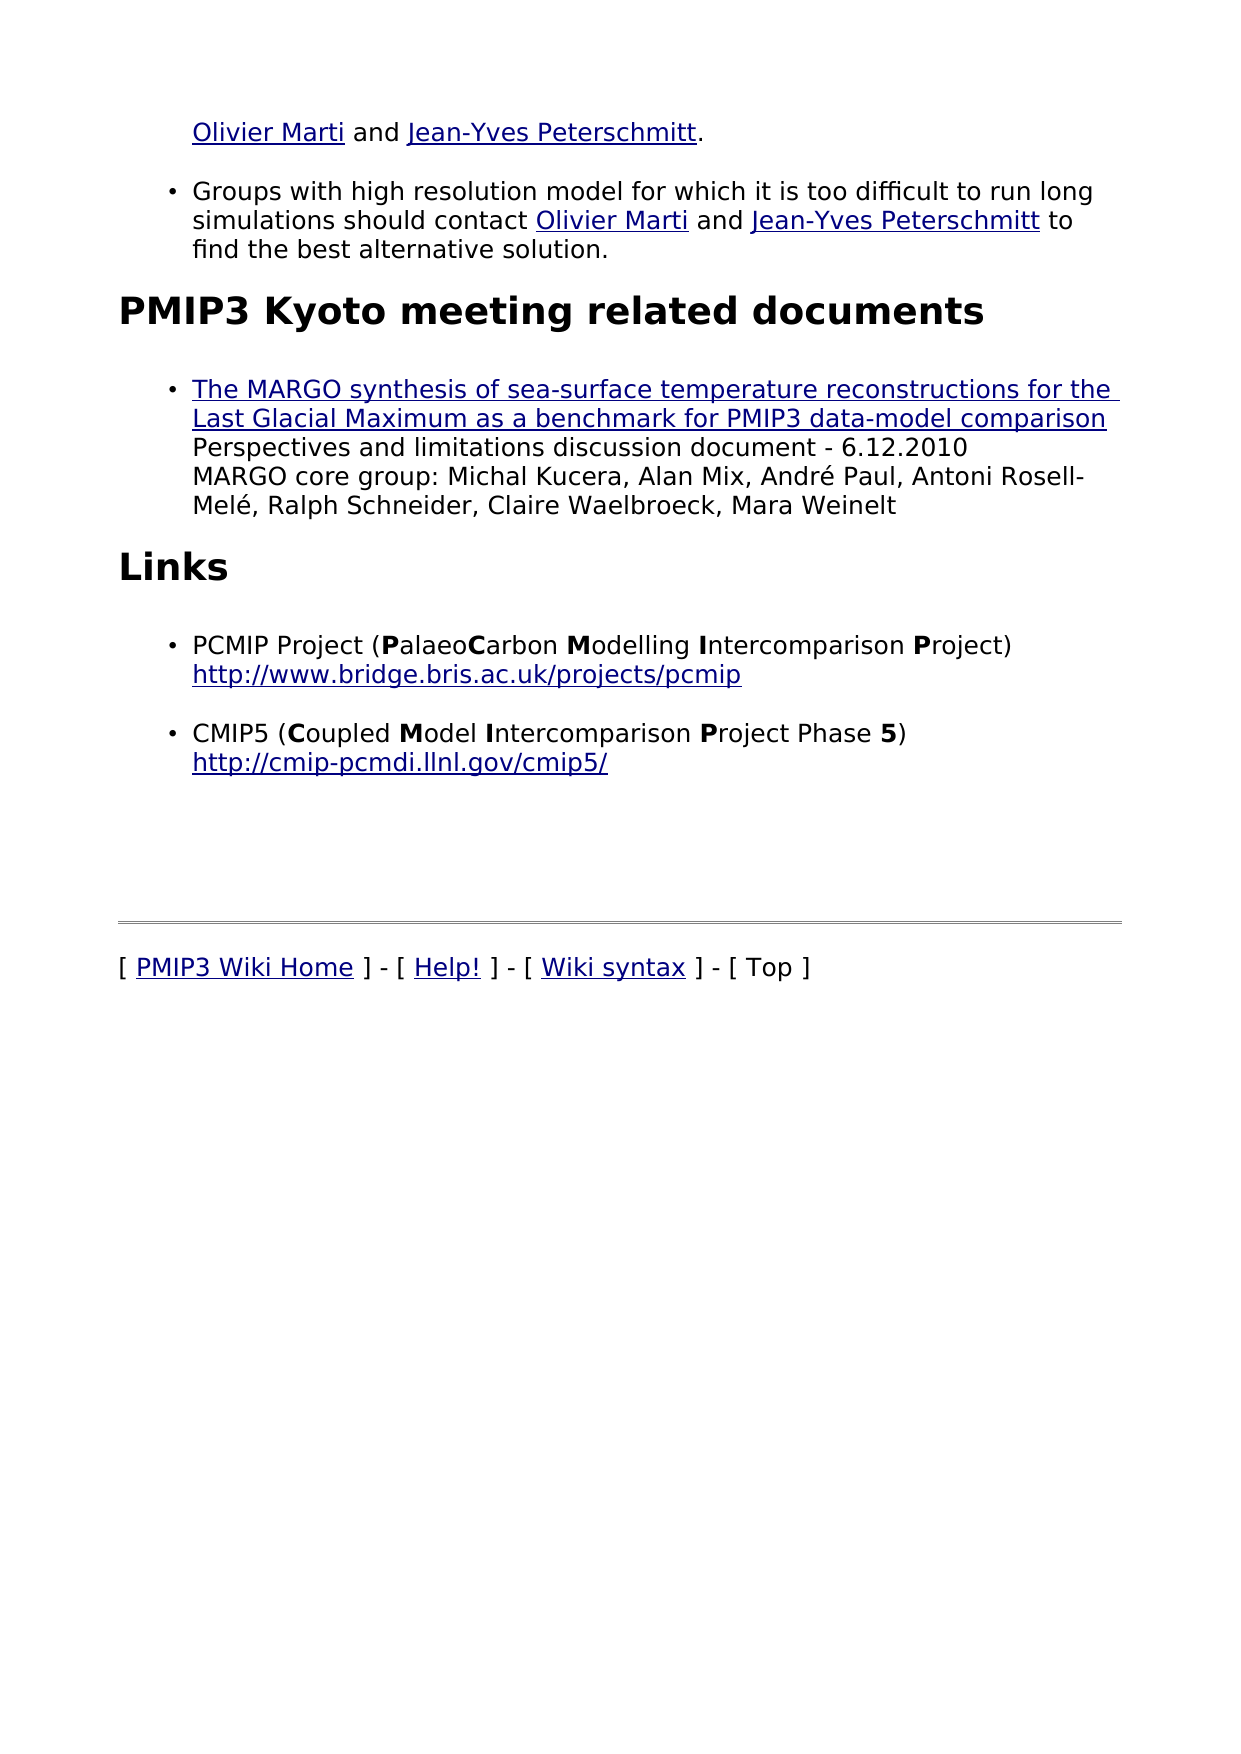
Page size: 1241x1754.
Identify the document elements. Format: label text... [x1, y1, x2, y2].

text [ PMIP3 Wiki Home ] - [ Help! ] - [ Wiki syntax ] - [ Top ] [118, 953, 1122, 982]
list PCMIP Project (PalaeoCarbon Modelling Intercomparison Project) http://www.bridge.bris.ac.uk/projects/pcmip [177, 631, 1122, 690]
list Groups with high resolution model for which it is too difficult to run long simulations should contact Olivier Marti and Jean-Yves Peterschmitt to find the best alternative solution. [177, 177, 1122, 264]
list Olivier Marti and Jean-Yves Peterschmitt. [177, 118, 1122, 147]
subtitle Links [118, 546, 1122, 589]
list CMIP5 (Coupled Model Intercomparison Project Phase 5) http://cmip-pcmdi.llnl.gov/cmip5/ [177, 719, 1122, 777]
list The MARGO synthesis of sea-surface temperature reconstructions for the Last Glacial Maximum as a benchmark for PMIP3 data-model comparison Perspectives and limitations discussion document - 6.12.2010 MARGO core group: Michal Kucera, Alan Mix, André Paul, Antoni Rosell-Melé, Ralph Schneider, Claire Waelbroeck, Mara Weinelt [177, 375, 1122, 521]
subtitle PMIP3 Kyoto meeting related documents [118, 289, 1122, 333]
